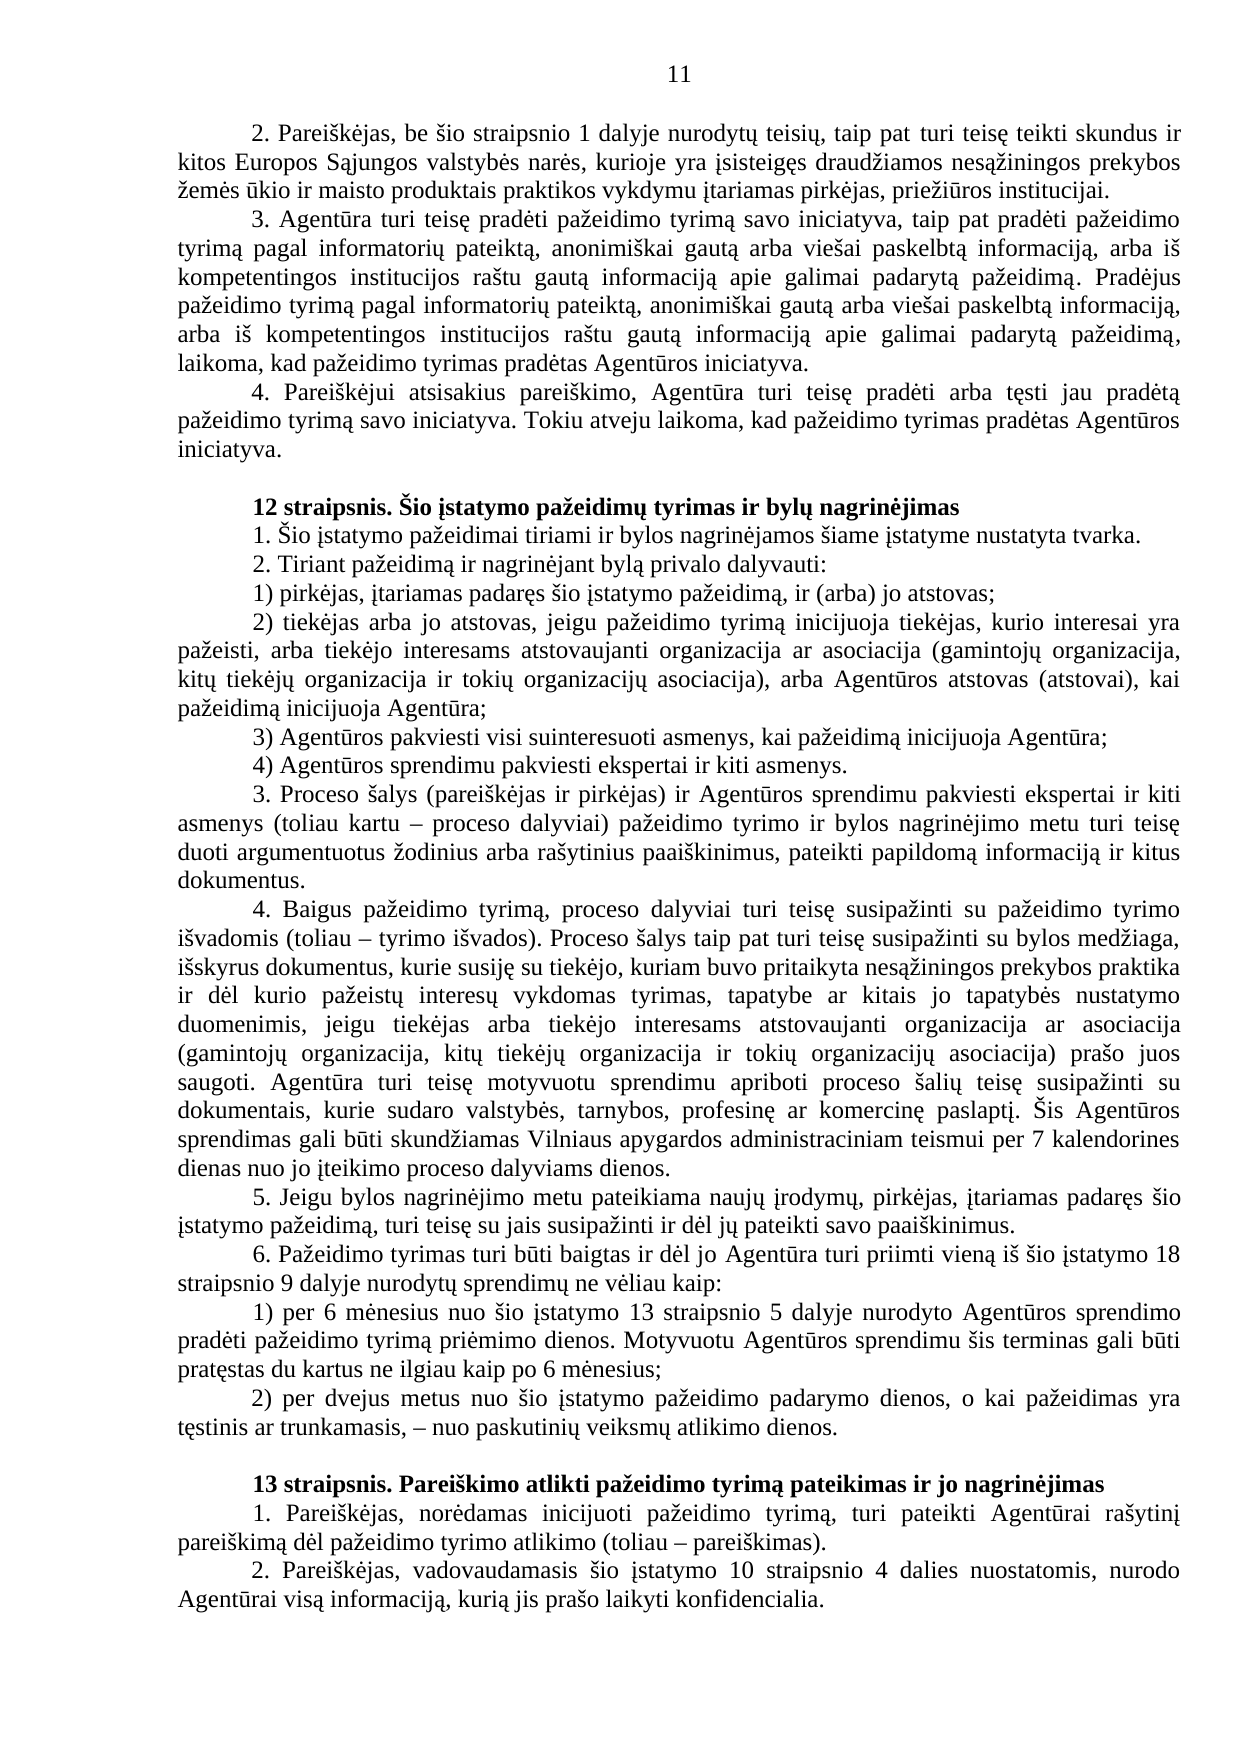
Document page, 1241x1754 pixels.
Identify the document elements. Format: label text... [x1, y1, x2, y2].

text 1) pirkėjas, įtariamas padaręs šio įstatymo pažeidimą, ir (arba) jo atstovas; [177, 578, 1181, 607]
text 2. Tiriant pažeidimą ir nagrinėjant bylą privalo dalyvauti: [177, 549, 1181, 578]
text 3. Proceso šalys (pareiškėjas ir pirkėjas) ir Agentūros sprendimu pakviesti ekspertai ir kiti asmenys (toliau kartu – proceso dalyviai) pažeidimo tyrimo ir bylos nagrinėjimo metu turi teisę duoti argumentuotus žodinius arba rašytinius paaiškinimus, pateikti papildomą informaciją ir kitus dokumentus. [177, 779, 1181, 894]
text 4. Baigus pažeidimo tyrimą, proceso dalyviai turi teisę susipažinti su pažeidimo tyrimo išvadomis (toliau – tyrimo išvados). Proceso šalys taip pat turi teisę susipažinti su bylos medžiaga, išskyrus dokumentus, kurie susiję su tiekėjo, kuriam buvo pritaikyta nesąžiningos prekybos praktika ir dėl kurio pažeistų interesų vykdomas tyrimas, tapatybe ar kitais jo tapatybės nustatymo duomenimis, jeigu tiekėjas arba tiekėjo interesams atstovaujanti organizacija ar asociacija (gamintojų organizacija, kitų tiekėjų organizacija ir tokių organizacijų asociacija) prašo juos saugoti. Agentūra turi teisę motyvuotu sprendimu apriboti proceso šalių teisę susipažinti su dokumentais, kurie sudaro valstybės, tarnybos, profesinę ar komercinę paslaptį. Šis Agentūros sprendimas gali būti skundžiamas Vilniaus apygardos administraciniam teismui per 7 kalendorines dienas nuo jo įteikimo proceso dalyviams dienos. [177, 894, 1181, 1182]
text 12 straipsnis. Šio įstatymo pažeidimų tyrimas ir bylų nagrinėjimas [177, 492, 1181, 521]
text 1) per 6 mėnesius nuo šio įstatymo 13 straipsnio 5 dalyje nurodyto Agentūros sprendimo pradėti pažeidimo tyrimą priėmimo dienos. Motyvuotu Agentūros sprendimu šis terminas gali būti pratęstas du kartus ne ilgiau kaip po 6 mėnesius; [177, 1297, 1181, 1383]
text 6. Pažeidimo tyrimas turi būti baigtas ir dėl jo Agentūra turi priimti vieną iš šio įstatymo 18 straipsnio 9 dalyje nurodytų sprendimų ne vėliau kaip: [177, 1239, 1181, 1297]
text 4) Agentūros sprendimu pakviesti ekspertai ir kiti asmenys. [177, 751, 1181, 779]
text 3) Agentūros pakviesti visi suinteresuoti asmenys, kai pažeidimą inicijuoja Agentūra; [177, 722, 1181, 751]
text 2) tiekėjas arba jo atstovas, jeigu pažeidimo tyrimą inicijuoja tiekėjas, kurio interesai yra pažeisti, arba tiekėjo interesams atstovaujanti organizacija ar asociacija (gamintojų organizacija, kitų tiekėjų organizacija ir tokių organizacijų asociacija), arba Agentūros atstovas (atstovai), kai pažeidimą inicijuoja Agentūra; [177, 607, 1181, 722]
text 1. Pareiškėjas, norėdamas inicijuoti pažeidimo tyrimą, turi pateikti Agentūrai rašytinį pareiškimą dėl pažeidimo tyrimo atlikimo (toliau – pareiškimas). [177, 1498, 1181, 1556]
text 3. Agentūra turi teisę pradėti pažeidimo tyrimą savo iniciatyva, taip pat pradėti pažeidimo tyrimą pagal informatorių pateiktą, anonimiškai gautą arba viešai paskelbtą informaciją, arba iš kompetentingos institucijos raštu gautą informaciją apie galimai padarytą pažeidimą. Pradėjus pažeidimo tyrimą pagal informatorių pateiktą, anonimiškai gautą arba viešai paskelbtą informaciją, arba iš kompetentingos institucijos raštu gautą informaciją apie galimai padarytą pažeidimą, laikoma, kad pažeidimo tyrimas pradėtas Agentūros iniciatyva. [177, 204, 1181, 377]
text 5. Jeigu bylos nagrinėjimo metu pateikiama naujų įrodymų, pirkėjas, įtariamas padaręs šio įstatymo pažeidimą, turi teisę su jais susipažinti ir dėl jų pateikti savo paaiškinimus. [177, 1182, 1181, 1239]
text 2. Pareiškėjas, be šio straipsnio 1 dalyje nurodytų teisių, taip pat turi teisę teikti skundus ir kitos Europos Sąjungos valstybės narės, kurioje yra įsisteigęs draudžiamos nesąžiningos prekybos žemės ūkio ir maisto produktais praktikos vykdymu įtariamas pirkėjas, priežiūros institucijai. [177, 118, 1181, 204]
text 1. Šio įstatymo pažeidimai tiriami ir bylos nagrinėjamos šiame įstatyme nustatyta tvarka. [177, 521, 1181, 549]
text 13 straipsnis. Pareiškimo atlikti pažeidimo tyrimą pateikimas ir jo nagrinėjimas [252, 1469, 1181, 1498]
text 2) per dvejus metus nuo šio įstatymo pažeidimo padarymo dienos, o kai pažeidimas yra tęstinis ar trunkamasis, – nuo paskutinių veiksmų atlikimo dienos. [177, 1383, 1181, 1441]
text 4. Pareiškėjui atsisakius pareiškimo, Agentūra turi teisę pradėti arba tęsti jau pradėtą pažeidimo tyrimą savo iniciatyva. Tokiu atveju laikoma, kad pažeidimo tyrimas pradėtas Agentūros iniciatyva. [177, 377, 1181, 463]
text 2. Pareiškėjas, vadovaudamasis šio įstatymo 10 straipsnio 4 dalies nuostatomis, nurodo Agentūrai visą informaciją, kurią jis prašo laikyti konfidencialia. [177, 1556, 1181, 1613]
